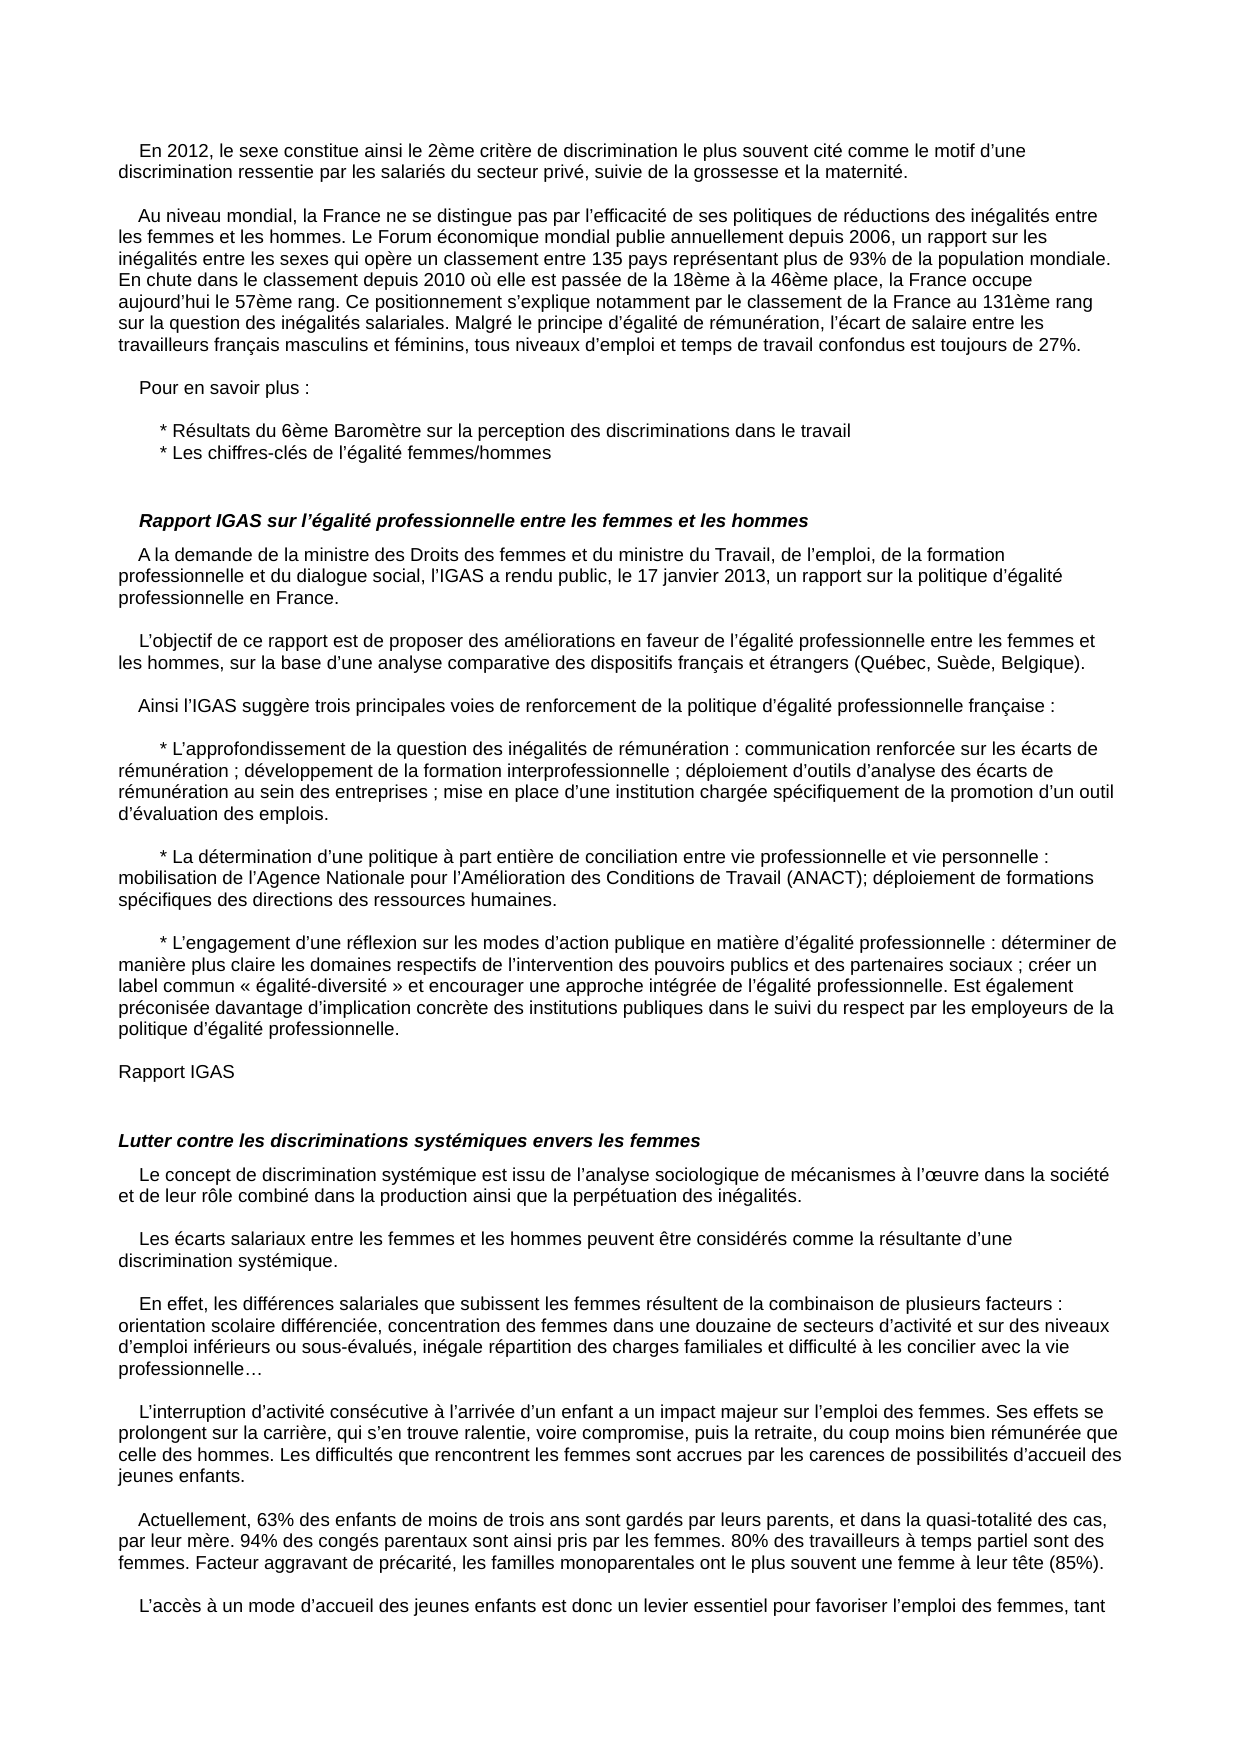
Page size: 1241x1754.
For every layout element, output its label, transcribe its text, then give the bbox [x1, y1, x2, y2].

text Ainsi l’IGAS suggère trois principales voies de renforcement de la politique d’égalité professionnelle française : [118, 695, 1122, 716]
text Pour en savoir plus : [118, 377, 1122, 398]
text Au niveau mondial, la France ne se distingue pas par l’efficacité de ses politiques de réductions des inégalités entre les femmes et les hommes. Le Forum économique mondial publie annuellement depuis 2006, un rapport sur les inégalités entre les sexes qui opère un classement entre 135 pays représentant plus de 93% de la population mondiale. En chute dans le classement depuis 2010 où elle est passée de la 18ème à la 46ème place, la France occupe aujourd’hui le 57ème rang. Ce positionnement s’explique notamment par le classement de la France au 131ème rang sur la question des inégalités salariales. Malgré le principe d’égalité de rémunération, l’écart de salaire entre les travailleurs français masculins et féminins, tous niveaux d’emploi et temps de travail confondus est toujours de 27%. [118, 204, 1122, 355]
text * La détermination d’une politique à part entière de conciliation entre vie professionnelle et vie personnelle : mobilisation de l’Agence Nationale pour l’Amélioration des Conditions de Travail (ANACT); déploiement de formations spécifiques des directions des ressources humaines. [118, 846, 1122, 910]
text Rapport IGAS [118, 1061, 1122, 1083]
text * L’engagement d’une réflexion sur les modes d’action publique en matière d’égalité professionnelle : déterminer de manière plus claire les domaines respectifs de l’intervention des pouvoirs publics et des partenaires sociaux ; créer un label commun « égalité-diversité » et encourager une approche intégrée de l’égalité professionnelle. Est également préconisée davantage d’implication concrète des institutions publiques dans le suivi du respect par les employeurs de la politique d’égalité professionnelle. [118, 932, 1122, 1040]
text Le concept de discrimination systémique est issu de l’analyse sociologique de mécanismes à l’œuvre dans la société et de leur rôle combiné dans la production ainsi que la perpétuation des inégalités. [118, 1163, 1122, 1207]
text L’objectif de ce rapport est de proposer des améliorations en faveur de l’égalité professionnelle entre les femmes et les hommes, sur la base d’une analyse comparative des dispositifs français et étrangers (Québec, Suède, Belgique). [118, 630, 1122, 673]
text * Résultats du 6ème Baromètre sur la perception des discriminations dans le travail [118, 420, 1122, 442]
subtitle Rapport IGAS sur l’égalité professionnelle entre les femmes et les hommes [118, 510, 1122, 531]
text En effet, les différences salariales que subissent les femmes résultent de la combinaison de plusieurs facteurs : orientation scolaire différenciée, concentration des femmes dans une douzaine de secteurs d’activité et sur des niveaux d’emploi inférieurs ou sous-évalués, inégale répartition des charges familiales et difficulté à les concilier avec la vie professionnelle… [118, 1293, 1122, 1379]
text Les écarts salariaux entre les femmes et les hommes peuvent être considérés comme la résultante d’une discrimination systémique. [118, 1228, 1122, 1271]
text A la demande de la ministre des Droits des femmes et du ministre du Travail, de l’emploi, de la formation professionnelle et du dialogue social, l’IGAS a rendu public, le 17 janvier 2013, un rapport sur la politique d’égalité professionnelle en France. [118, 544, 1122, 608]
text * L’approfondissement de la question des inégalités de rémunération : communication renforcée sur les écarts de rémunération ; développement de la formation interprofessionnelle ; déploiement d’outils d’analyse des écarts de rémunération au sein des entreprises ; mise en place d’une institution chargée spécifiquement de la promotion d’un outil d’évaluation des emplois. [118, 738, 1122, 824]
subtitle Lutter contre les discriminations systémiques envers les femmes [118, 1129, 1122, 1151]
text L’interruption d’activité consécutive à l’arrivée d’un enfant a un impact majeur sur l’emploi des femmes. Ses effets se prolongent sur la carrière, qui s’en trouve ralentie, voire compromise, puis la retraite, du coup moins bien rémunérée que celle des hommes. Les difficultés que rencontrent les femmes sont accrues par les carences de possibilités d’accueil des jeunes enfants. [118, 1401, 1122, 1487]
text L’accès à un mode d’accueil des jeunes enfants est donc un levier essentiel pour favoriser l’emploi des femmes, tant [118, 1595, 1122, 1616]
text En 2012, le sexe constitue ainsi le 2ème critère de discrimination le plus souvent cité comme le motif d’une discrimination ressentie par les salariés du secteur privé, suivie de la grossesse et la maternité. [118, 140, 1122, 183]
text * Les chiffres-clés de l’égalité femmes/hommes [118, 442, 1122, 463]
text Actuellement, 63% des enfants de moins de trois ans sont gardés par leurs parents, et dans la quasi-totalité des cas, par leur mère. 94% des congés parentaux sont ainsi pris par les femmes. 80% des travailleurs à temps partiel sont des femmes. Facteur aggravant de précarité, les familles monoparentales ont le plus souvent une femme à leur tête (85%). [118, 1508, 1122, 1573]
